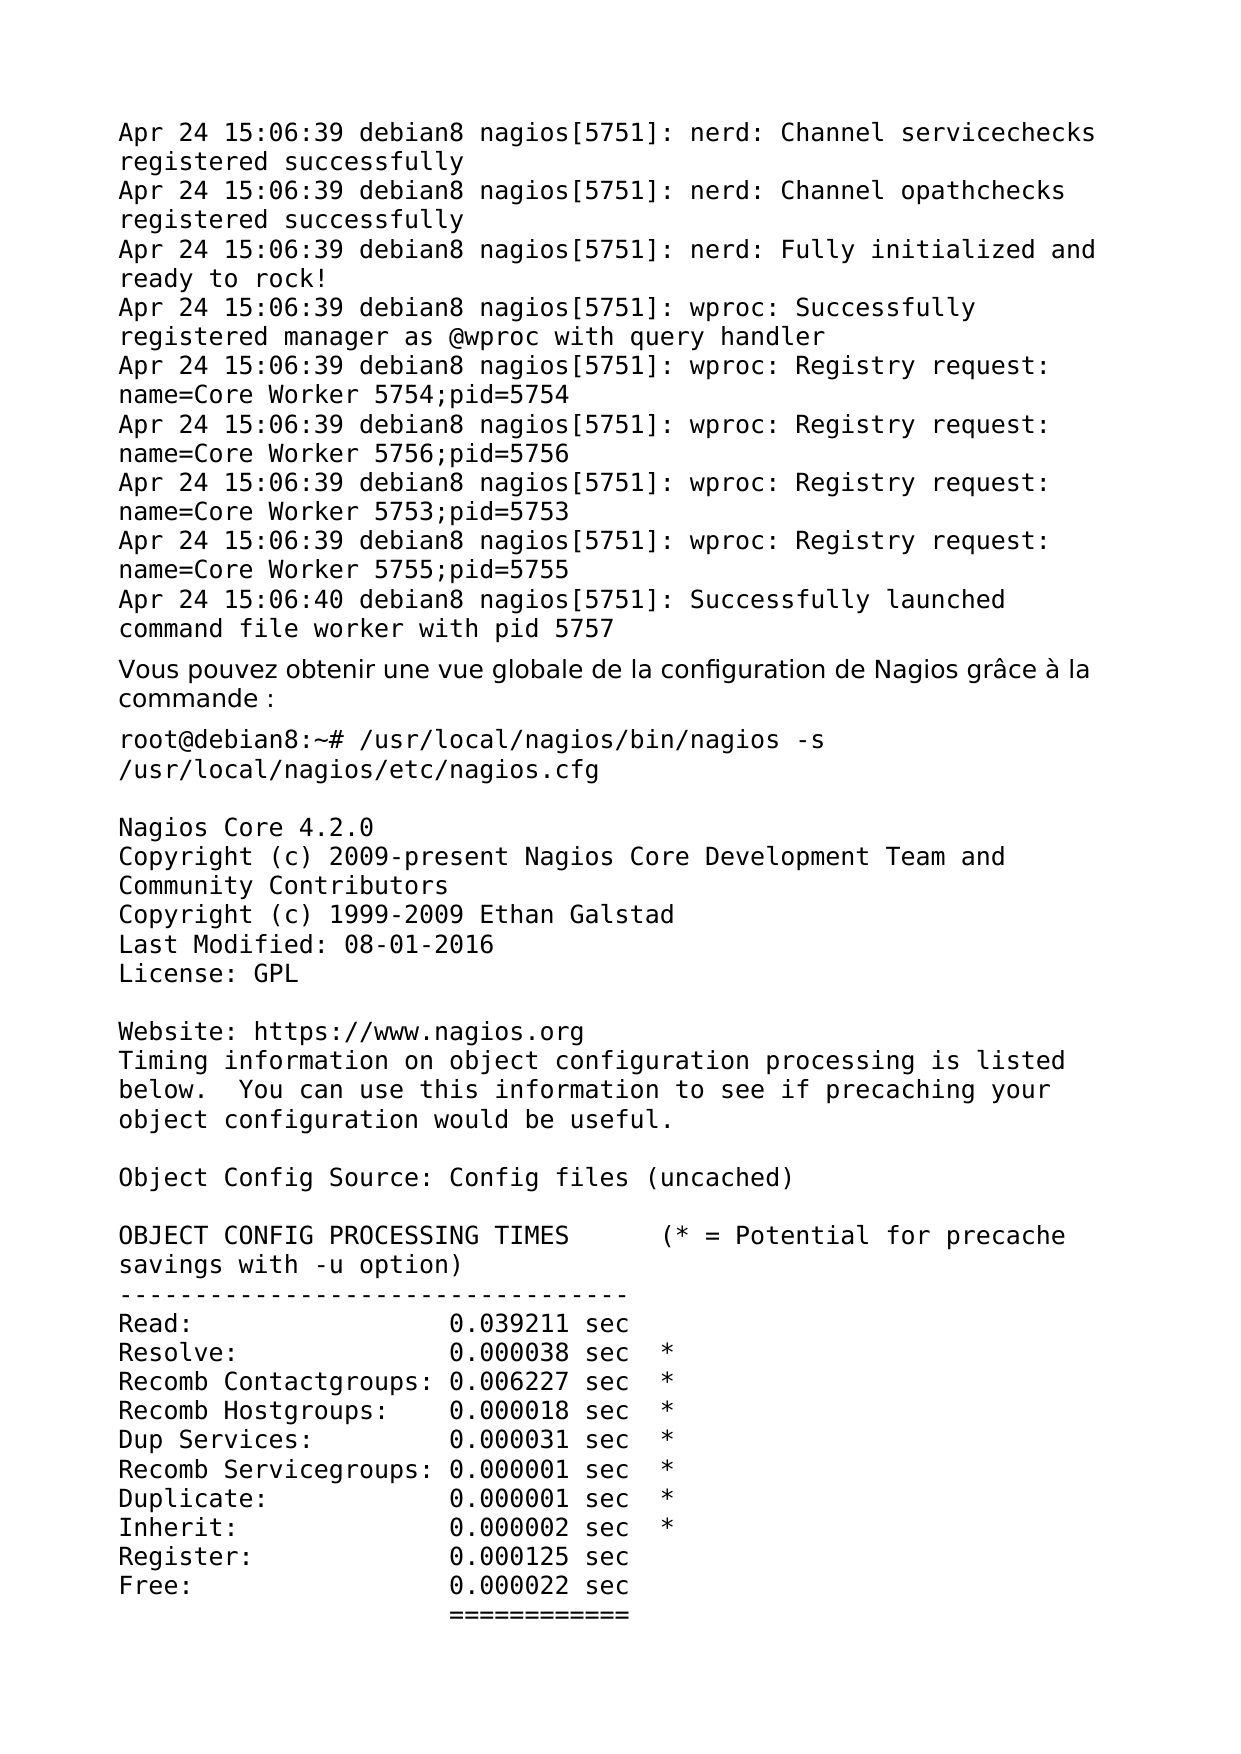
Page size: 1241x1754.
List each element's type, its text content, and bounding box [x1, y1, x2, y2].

text Apr 24 15:06:39 debian8 nagios[5751]: nerd: Channel servicechecks registered successfully Apr 24 15:06:39 debian8 nagios[5751]: nerd: Channel opathchecks registered successfully Apr 24 15:06:39 debian8 nagios[5751]: nerd: Fully initialized and ready to rock! Apr 24 15:06:39 debian8 nagios[5751]: wproc: Successfully registered manager as @wproc with query handler Apr 24 15:06:39 debian8 nagios[5751]: wproc: Registry request: name=Core Worker 5754;pid=5754 Apr 24 15:06:39 debian8 nagios[5751]: wproc: Registry request: name=Core Worker 5756;pid=5756 Apr 24 15:06:39 debian8 nagios[5751]: wproc: Registry request: name=Core Worker 5753;pid=5753 Apr 24 15:06:39 debian8 nagios[5751]: wproc: Registry request: name=Core Worker 5755;pid=5755 Apr 24 15:06:40 debian8 nagios[5751]: Successfully launched command file worker with pid 5757 [118, 118, 1122, 643]
text root@debian8:~# /usr/local/nagios/bin/nagios -s /usr/local/nagios/etc/nagios.cfg Nagios Core 4.2.0 Copyright (c) 2009-present Nagios Core Development Team and Community Contributors Copyright (c) 1999-2009 Ethan Galstad Last Modified: 08-01-2016 License: GPL Website: https://www.nagios.org Timing information on object configuration processing is listed below. You can use this information to see if precaching your object configuration would be useful. Object Config Source: Config files (uncached) OBJECT CONFIG PROCESSING TIMES (* = Potential for precache savings with -u option) ---------------------------------- Read: 0.039211 sec Resolve: 0.000038 sec * Recomb Contactgroups: 0.006227 sec * Recomb Hostgroups: 0.000018 sec * Dup Services: 0.000031 sec * Recomb Servicegroups: 0.000001 sec * Duplicate: 0.000001 sec * Inherit: 0.000002 sec * Register: 0.000125 sec Free: 0.000022 sec ============ [118, 726, 1122, 1630]
text Vous pouvez obtenir une vue globale de la configuration de Nagios grâce à la commande : [118, 655, 1122, 713]
